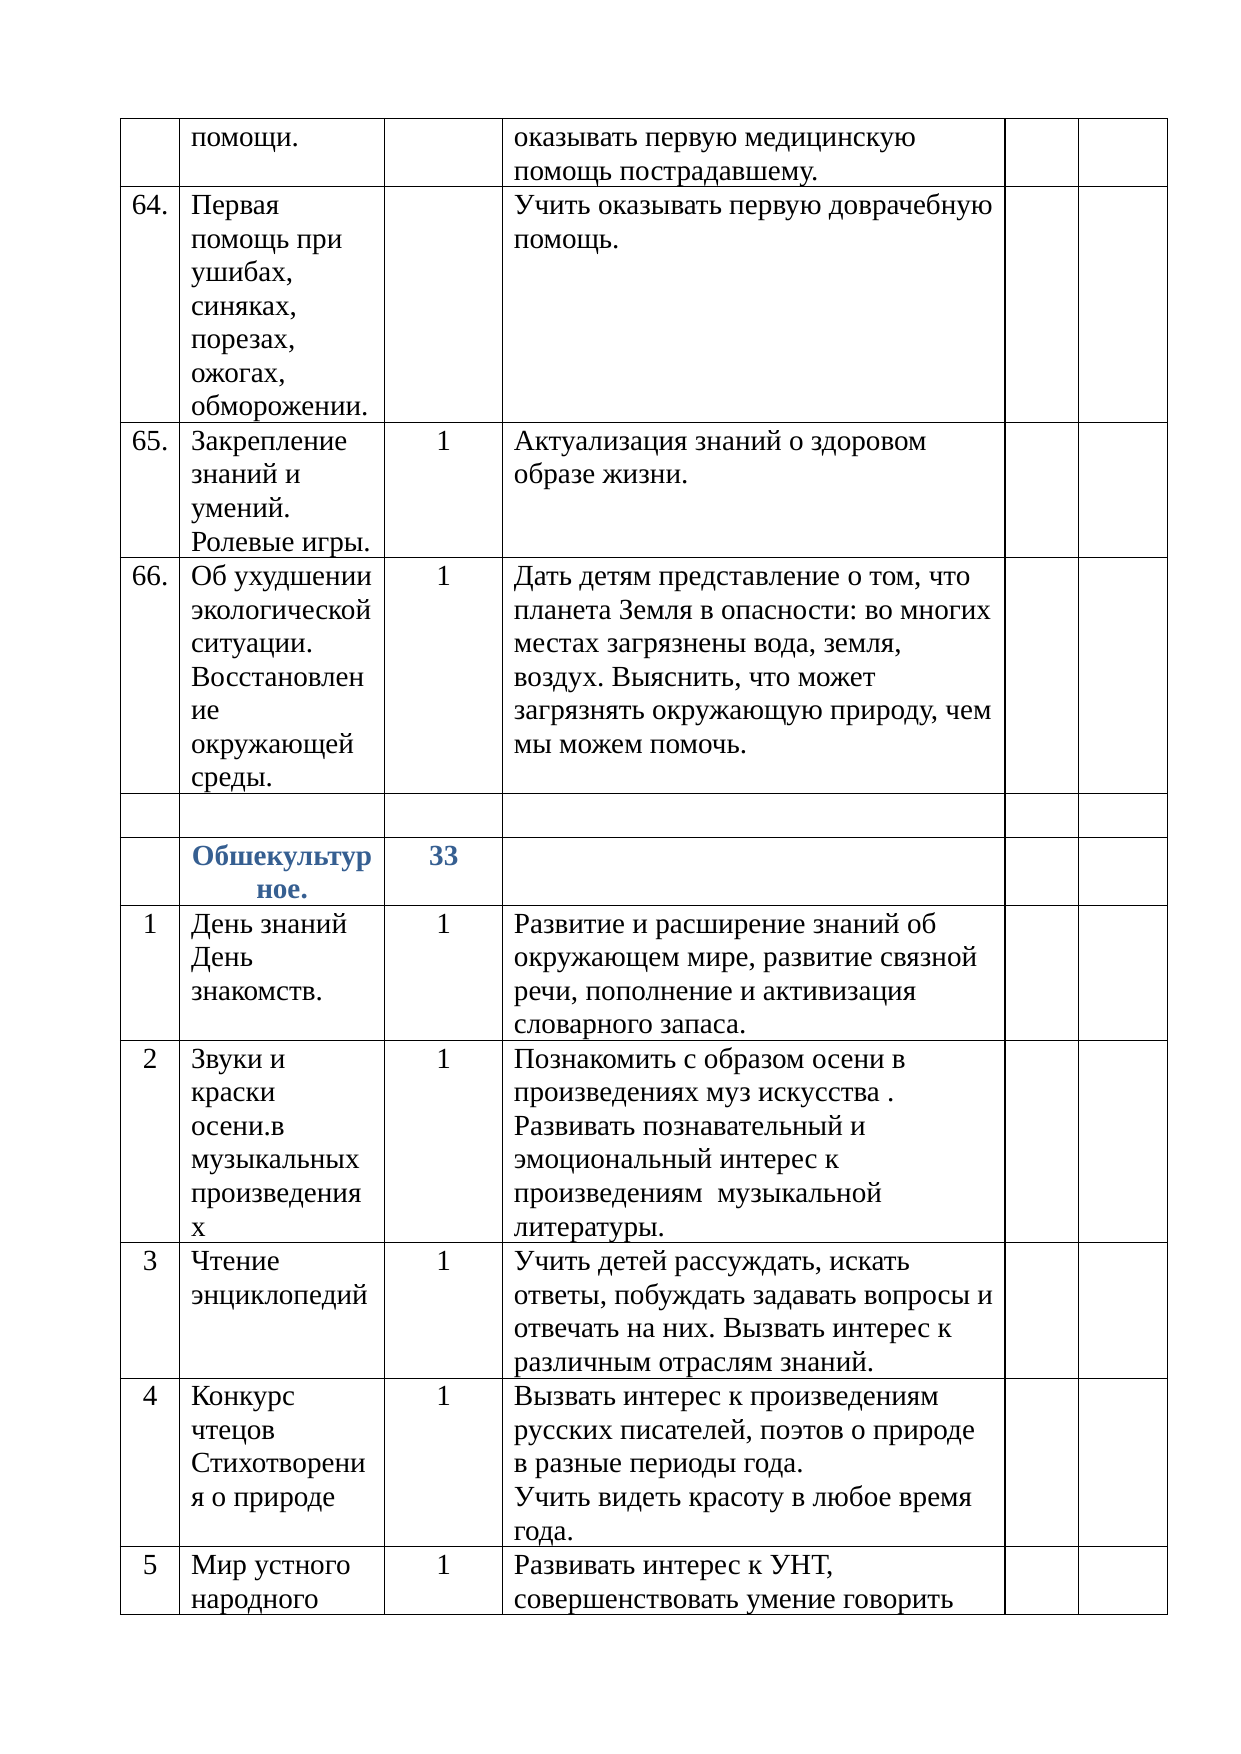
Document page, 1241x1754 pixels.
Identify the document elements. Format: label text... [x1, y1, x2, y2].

table_cell [1079, 187, 1167, 422]
table_cell 1 [385, 1041, 502, 1242]
table_cell [1079, 558, 1167, 793]
table_cell Познакомить с образом осени в произведениях муз искусства . Развивать познавательный и эмоциональный интерес к произведениям музыкальной литературы. [503, 1041, 1004, 1242]
table_cell 2 [121, 1041, 179, 1242]
table_cell Чтение энциклопедий [180, 1243, 384, 1377]
table_cell [121, 119, 179, 186]
table_cell [1006, 1041, 1078, 1242]
table_cell 1 [385, 1243, 502, 1377]
table_cell Звуки и краски осени.в музыкальных произведениях [180, 1041, 384, 1242]
table_cell [1006, 906, 1078, 1040]
table_cell [1079, 1547, 1167, 1614]
table_cell Развивать интерес к УНТ, совершенствовать умение говорить [503, 1547, 1004, 1614]
table_cell Обшекультурное. [180, 838, 384, 905]
table_cell [121, 838, 179, 905]
table_cell [1006, 838, 1078, 905]
table_cell [1079, 838, 1167, 905]
table_cell 33 [385, 838, 502, 905]
table_cell помощи. [180, 119, 384, 186]
table_cell Об ухудшении экологической ситуации. Восстановление окружающей среды. [180, 558, 384, 793]
table_cell [180, 794, 384, 837]
table_cell Учить оказывать первую доврачебную помощь. [503, 187, 1004, 422]
table_cell 64. [121, 187, 179, 422]
table_cell 3 [121, 1243, 179, 1377]
table_cell [1006, 1379, 1078, 1546]
table_cell [1006, 794, 1078, 837]
table_cell Мир устного народного [180, 1547, 384, 1614]
table_cell Дать детям представление о том, что планета Земля в опасности: во многих местах загрязнены вода, земля, воздух. Выяснить, что может загрязнять окружающую природу, чем мы можем помочь. [503, 558, 1004, 793]
table_cell [1079, 1379, 1167, 1546]
table_cell [1006, 1547, 1078, 1614]
table_cell Развитие и расширение знаний об окружающем мире, развитие связной речи, пополнение и активизация словарного запаса. [503, 906, 1004, 1040]
table_cell [385, 794, 502, 837]
table_cell [1006, 558, 1078, 793]
table_cell Учить детей рассуждать, искать ответы, побуждать задавать вопросы и отвечать на них. Вызвать интерес к различным отраслям знаний. [503, 1243, 1004, 1377]
table_cell [1006, 423, 1078, 557]
table_cell [1079, 423, 1167, 557]
table_cell Конкурс чтецов Стихотворения о природе [180, 1379, 384, 1546]
table_cell 1 [385, 1547, 502, 1614]
table_cell 4 [121, 1379, 179, 1546]
table_cell [385, 187, 502, 422]
table_cell [1006, 119, 1078, 186]
table_cell [121, 794, 179, 837]
table_cell [1079, 1243, 1167, 1377]
table_cell 1 [385, 558, 502, 793]
table_cell День знаний День знакомств. [180, 906, 384, 1040]
table_cell 1 [385, 906, 502, 1040]
table_cell [503, 794, 1004, 837]
table_cell [503, 838, 1004, 905]
table_cell 1 [385, 423, 502, 557]
table_cell [1079, 1041, 1167, 1242]
table_cell 65. [121, 423, 179, 557]
table_cell [1079, 906, 1167, 1040]
table_cell [385, 119, 502, 186]
table_cell [1006, 1243, 1078, 1377]
table_cell [1006, 187, 1078, 422]
table_cell 5 [121, 1547, 179, 1614]
table_cell 1 [385, 1379, 502, 1546]
table_cell Вызвать интерес к произведениям русских писателей, поэтов о природе в разные периоды года. Учить видеть красоту в любое время года. [503, 1379, 1004, 1546]
table_cell [1079, 794, 1167, 837]
table_cell Первая помощь при ушибах, синяках, порезах, ожогах, обморожении. [180, 187, 384, 422]
table_cell 66. [121, 558, 179, 793]
table_cell 1 [121, 906, 179, 1040]
table_cell Закрепление знаний и умений. Ролевые игры. [180, 423, 384, 557]
table_cell [1079, 119, 1167, 186]
table_cell Актуализация знаний о здоровом образе жизни. [503, 423, 1004, 557]
table_cell оказывать первую медицинскую помощь пострадавшему. [503, 119, 1004, 186]
